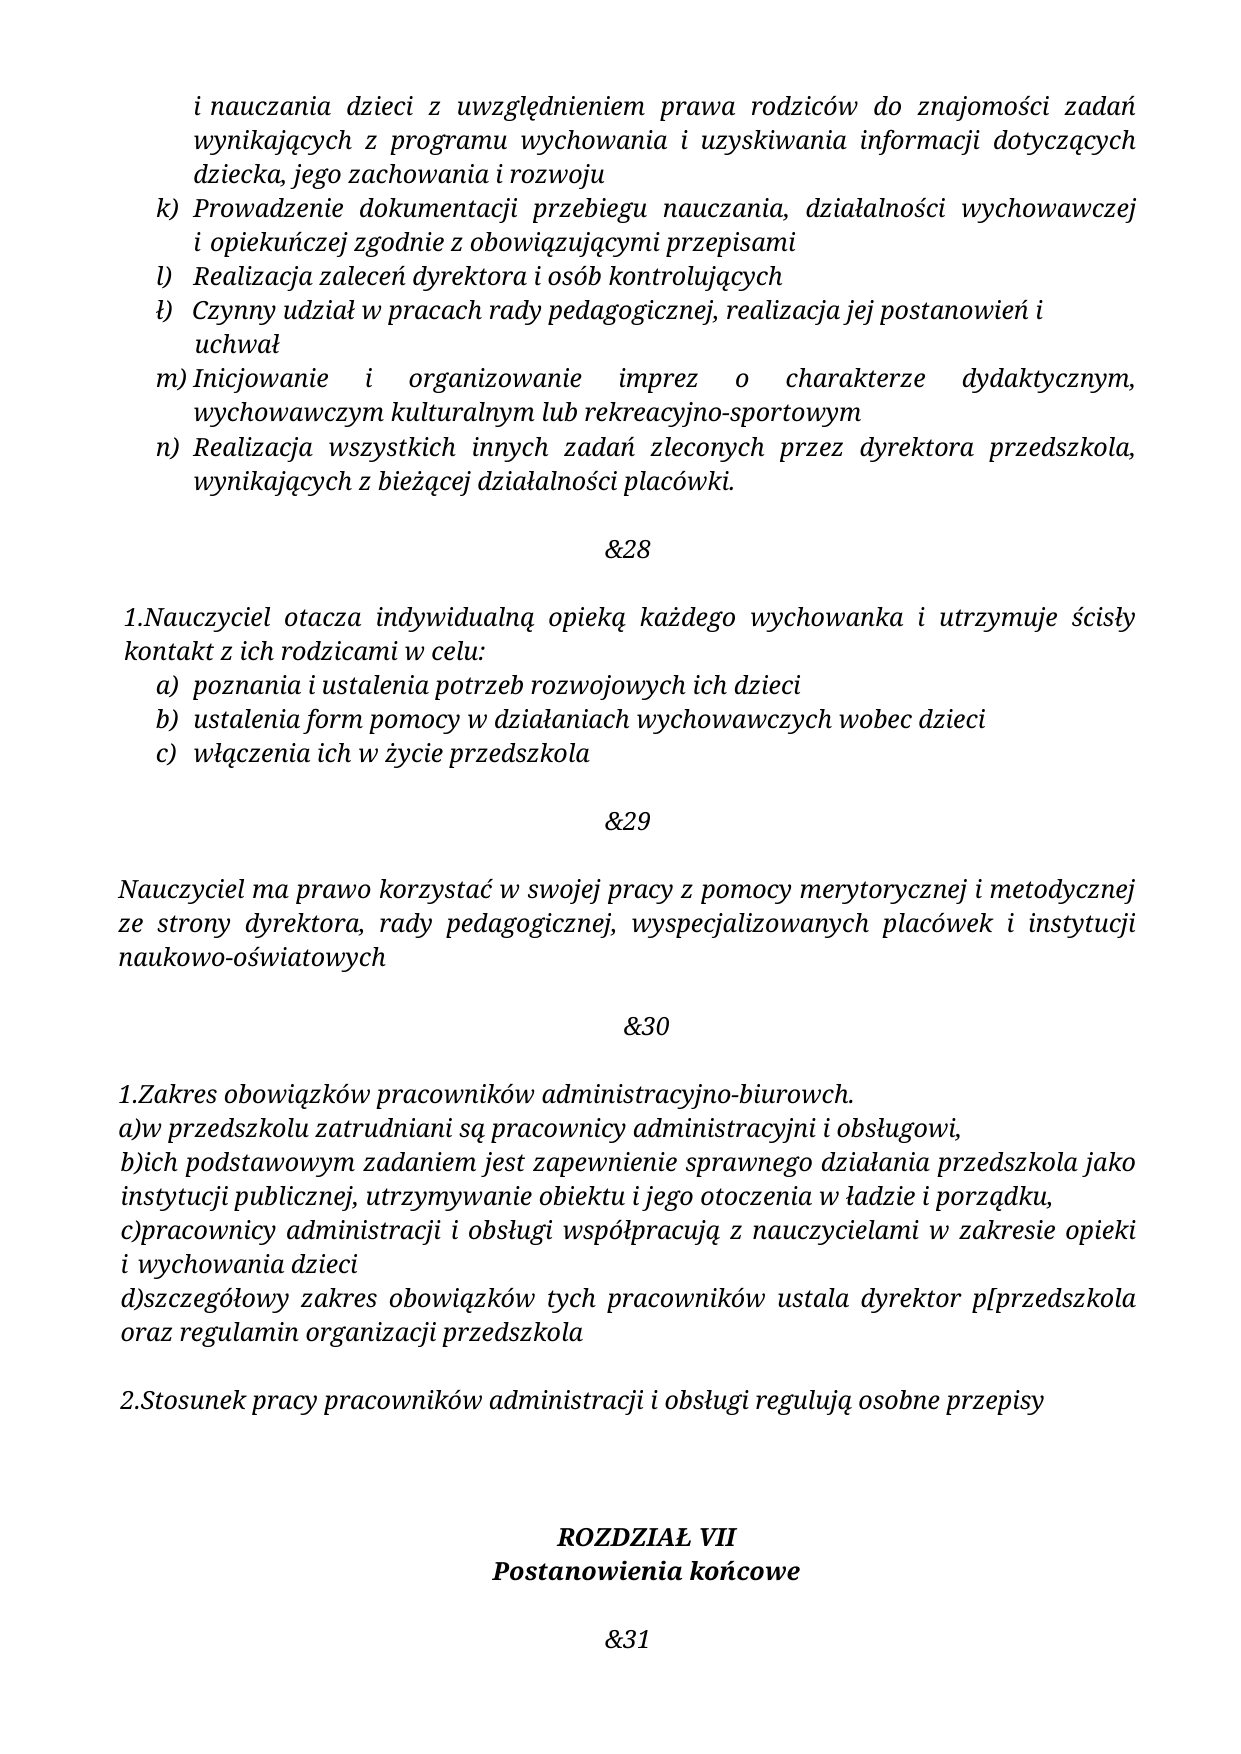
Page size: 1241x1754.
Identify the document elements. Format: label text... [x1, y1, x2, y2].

text Nauczyciel ma prawo korzystać w swojej pracy z pomocy merytorycznej i metodycznej ze strony dyrektora, rady pedagogicznej, wyspecjalizowanych placówek i instytucji naukowo-oświatowych [118, 872, 1140, 974]
text ROZDZIAŁ VII [156, 1519, 1140, 1553]
list c)pracownicy administracji i obsługi współpracują z nauczycielami w zakresie opieki i wychowania dzieci [120, 1213, 1140, 1281]
text 1.Zakres obowiązków pracowników administracyjno-biurowch. [118, 1076, 1140, 1110]
list Prowadzenie dokumentacji przebiegu nauczania, działalności wychowawczej i opiekuńczej zgodnie z obowiązującymi przepisami [156, 191, 1140, 259]
text &29 [118, 804, 1140, 838]
list i nauczania dzieci z uwzględnieniem prawa rodziców do znajomości zadań wynikających z programu wychowania i uzyskiwania informacji dotyczących dziecka, jego zachowania i rozwoju [156, 88, 1140, 191]
text ł) Czynny udział w pracach rady pedagogicznej, realizacja jej postanowień i [156, 293, 1140, 327]
list 2.Stosunek pracy pracowników administracji i obsługi regulują osobne przepisy [118, 1383, 1140, 1417]
list włączenia ich w życie przedszkola [156, 736, 1140, 770]
list Realizacja zaleceń dyrektora i osób kontrolujących [156, 259, 1140, 293]
list b)ich podstawowym zadaniem jest zapewnienie sprawnego działania przedszkola jako instytucji publicznej, utrzymywanie obiektu i jego otoczenia w ładzie i porządku, [120, 1144, 1140, 1213]
text &30 [156, 1008, 1140, 1042]
list d)szczegółowy zakres obowiązków tych pracowników ustala dyrektor p[przedszkola oraz regulamin organizacji przedszkola [120, 1281, 1140, 1349]
text &31 [118, 1621, 1140, 1655]
list Realizacja wszystkich innych zadań zleconych przez dyrektora przedszkola, wynikających z bieżącej działalności placówki. [156, 429, 1140, 497]
list ustalenia form pomocy w działaniach wychowawczych wobec dzieci [156, 702, 1140, 736]
list a)w przedszkolu zatrudniani są pracownicy administracyjni i obsługowi, [118, 1110, 1140, 1144]
list Inicjowanie i organizowanie imprez o charakterze dydaktycznym, wychowawczym kulturalnym lub rekreacyjno-sportowym [156, 361, 1140, 429]
text &28 [118, 531, 1140, 565]
list 1.Nauczyciel otacza indywidualną opieką każdego wychowanka i utrzymuje ścisły kontakt z ich rodzicami w celu: [123, 599, 1140, 668]
text Postanowienia końcowe [156, 1553, 1140, 1587]
text uchwał [156, 327, 1140, 361]
list poznania i ustalenia potrzeb rozwojowych ich dzieci [156, 668, 1140, 702]
